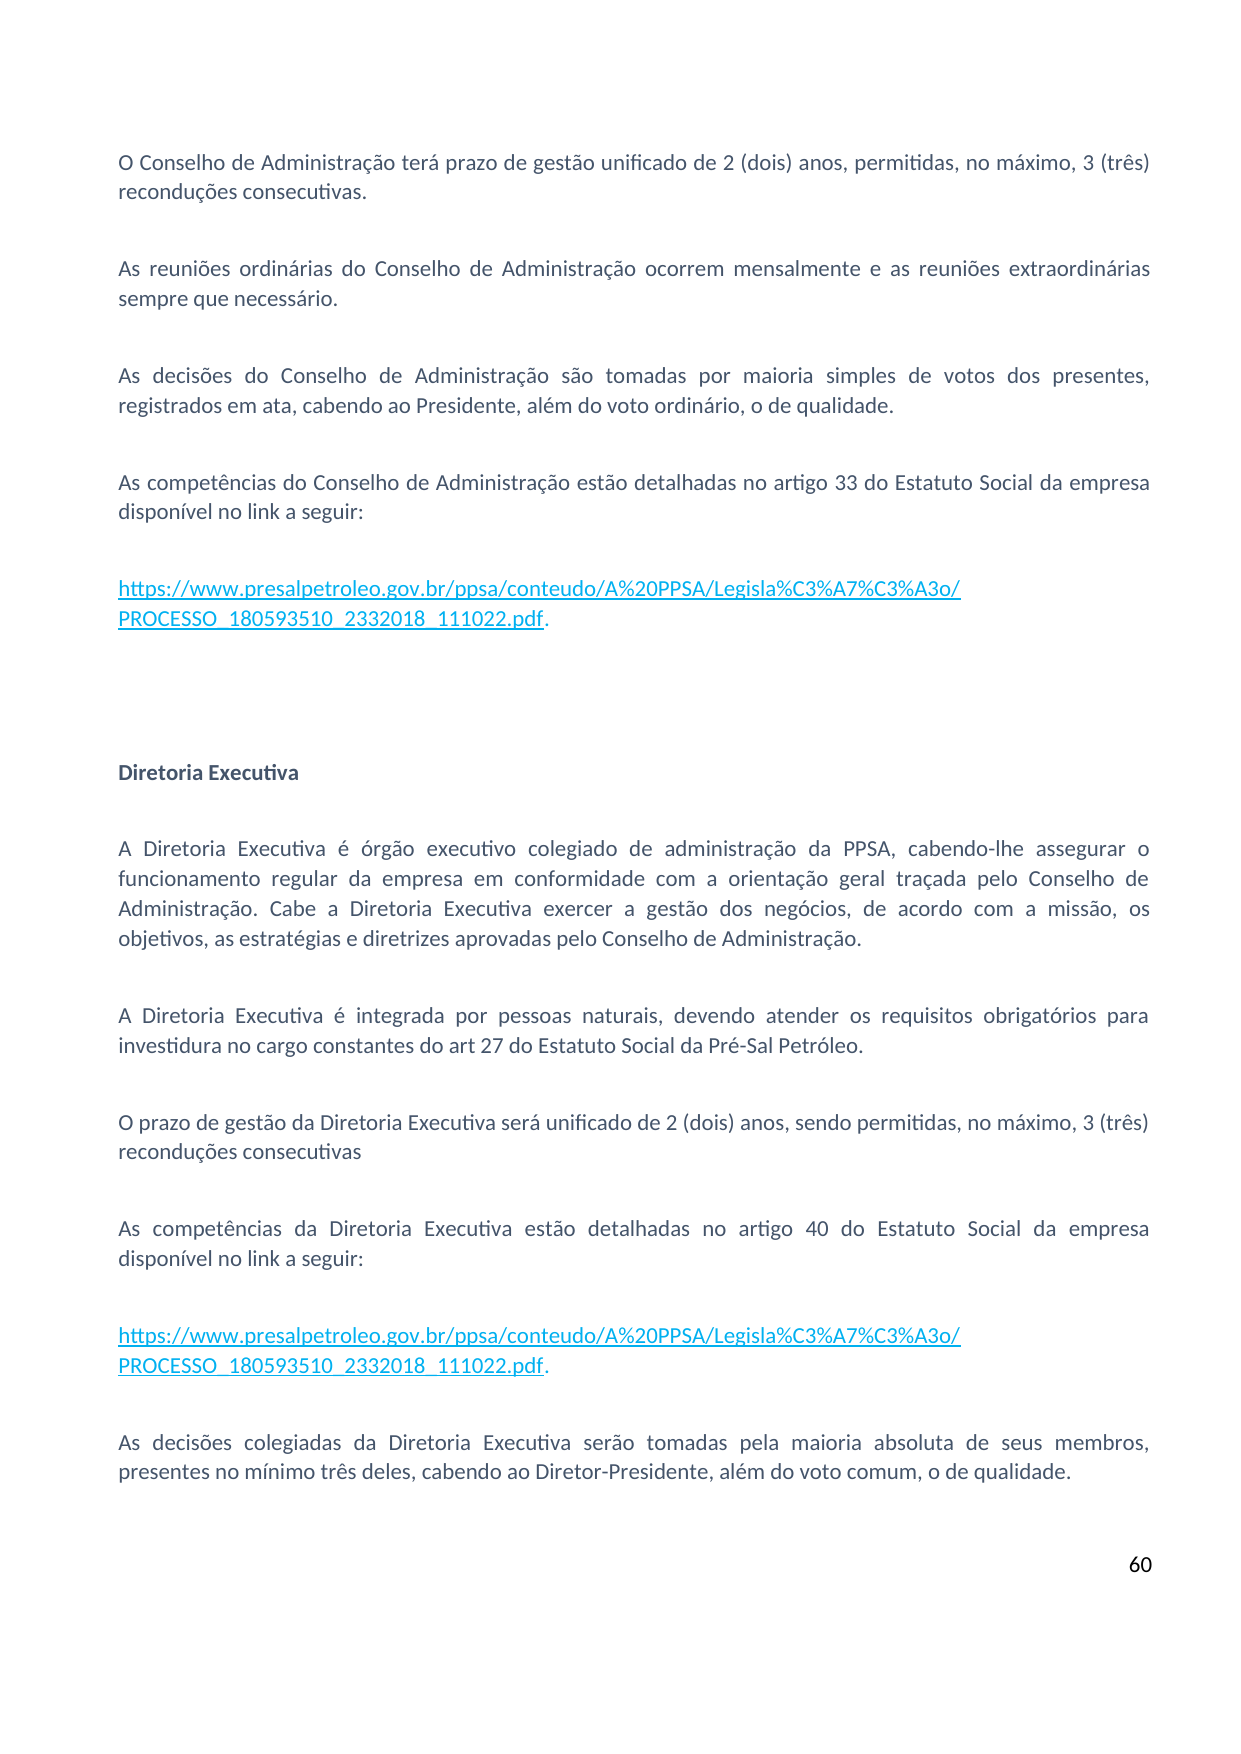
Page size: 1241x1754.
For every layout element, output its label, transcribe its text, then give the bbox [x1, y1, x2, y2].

text https://www.presalpetroleo.gov.br/ppsa/conteudo/A%20PPSA/Legisla%C3%A7%C3%A3o/PROCESSO_180593510_2332018_111022.pdf. [118, 574, 1152, 632]
text O Conselho de Administração terá prazo de gestão unificado de 2 (dois) anos, permitidas, no máximo, 3 (três) reconduções consecutivas. [118, 148, 1152, 206]
text O prazo de gestão da Diretoria Executiva será unificado de 2 (dois) anos, sendo permitidas, no máximo, 3 (três) reconduções consecutivas [118, 1108, 1152, 1166]
text As competências do Conselho de Administração estão detalhadas no artigo 33 do Estatuto Social da empresa disponível no link a seguir: [118, 468, 1152, 526]
text A Diretoria Executiva é integrada por pessoas naturais, devendo atender os requisitos obrigatórios para investidura no cargo constantes do art 27 do Estatuto Social da Pré-Sal Petróleo. [118, 1001, 1152, 1059]
text Diretoria Executiva [118, 758, 1152, 786]
text As decisões colegiadas da Diretoria Executiva serão tomadas pela maioria absoluta de seus membros, presentes no mínimo três deles, cabendo ao Diretor-Presidente, além do voto comum, o de qualidade. [118, 1428, 1152, 1486]
text As competências da Diretoria Executiva estão detalhadas no artigo 40 do Estatuto Social da empresa disponível no link a seguir: [118, 1214, 1152, 1272]
text https://www.presalpetroleo.gov.br/ppsa/conteudo/A%20PPSA/Legisla%C3%A7%C3%A3o/PROCESSO_180593510_2332018_111022.pdf. [118, 1321, 1152, 1379]
text As decisões do Conselho de Administração são tomadas por maioria simples de votos dos presentes, registrados em ata, cabendo ao Presidente, além do voto ordinário, o de qualidade. [118, 361, 1152, 419]
text A Diretoria Executiva é órgão executivo colegiado de administração da PPSA, cabendo-lhe assegurar o funcionamento regular da empresa em conformidade com a orientação geral traçada pelo Conselho de Administração. Cabe a Diretoria Executiva exercer a gestão dos negócios, de acordo com a missão, os objetivos, as estratégias e diretrizes aprovadas pelo Conselho de Administração. [118, 834, 1152, 952]
text As reuniões ordinárias do Conselho de Administração ocorrem mensalmente e as reuniões extraordinárias sempre que necessário. [118, 254, 1152, 312]
